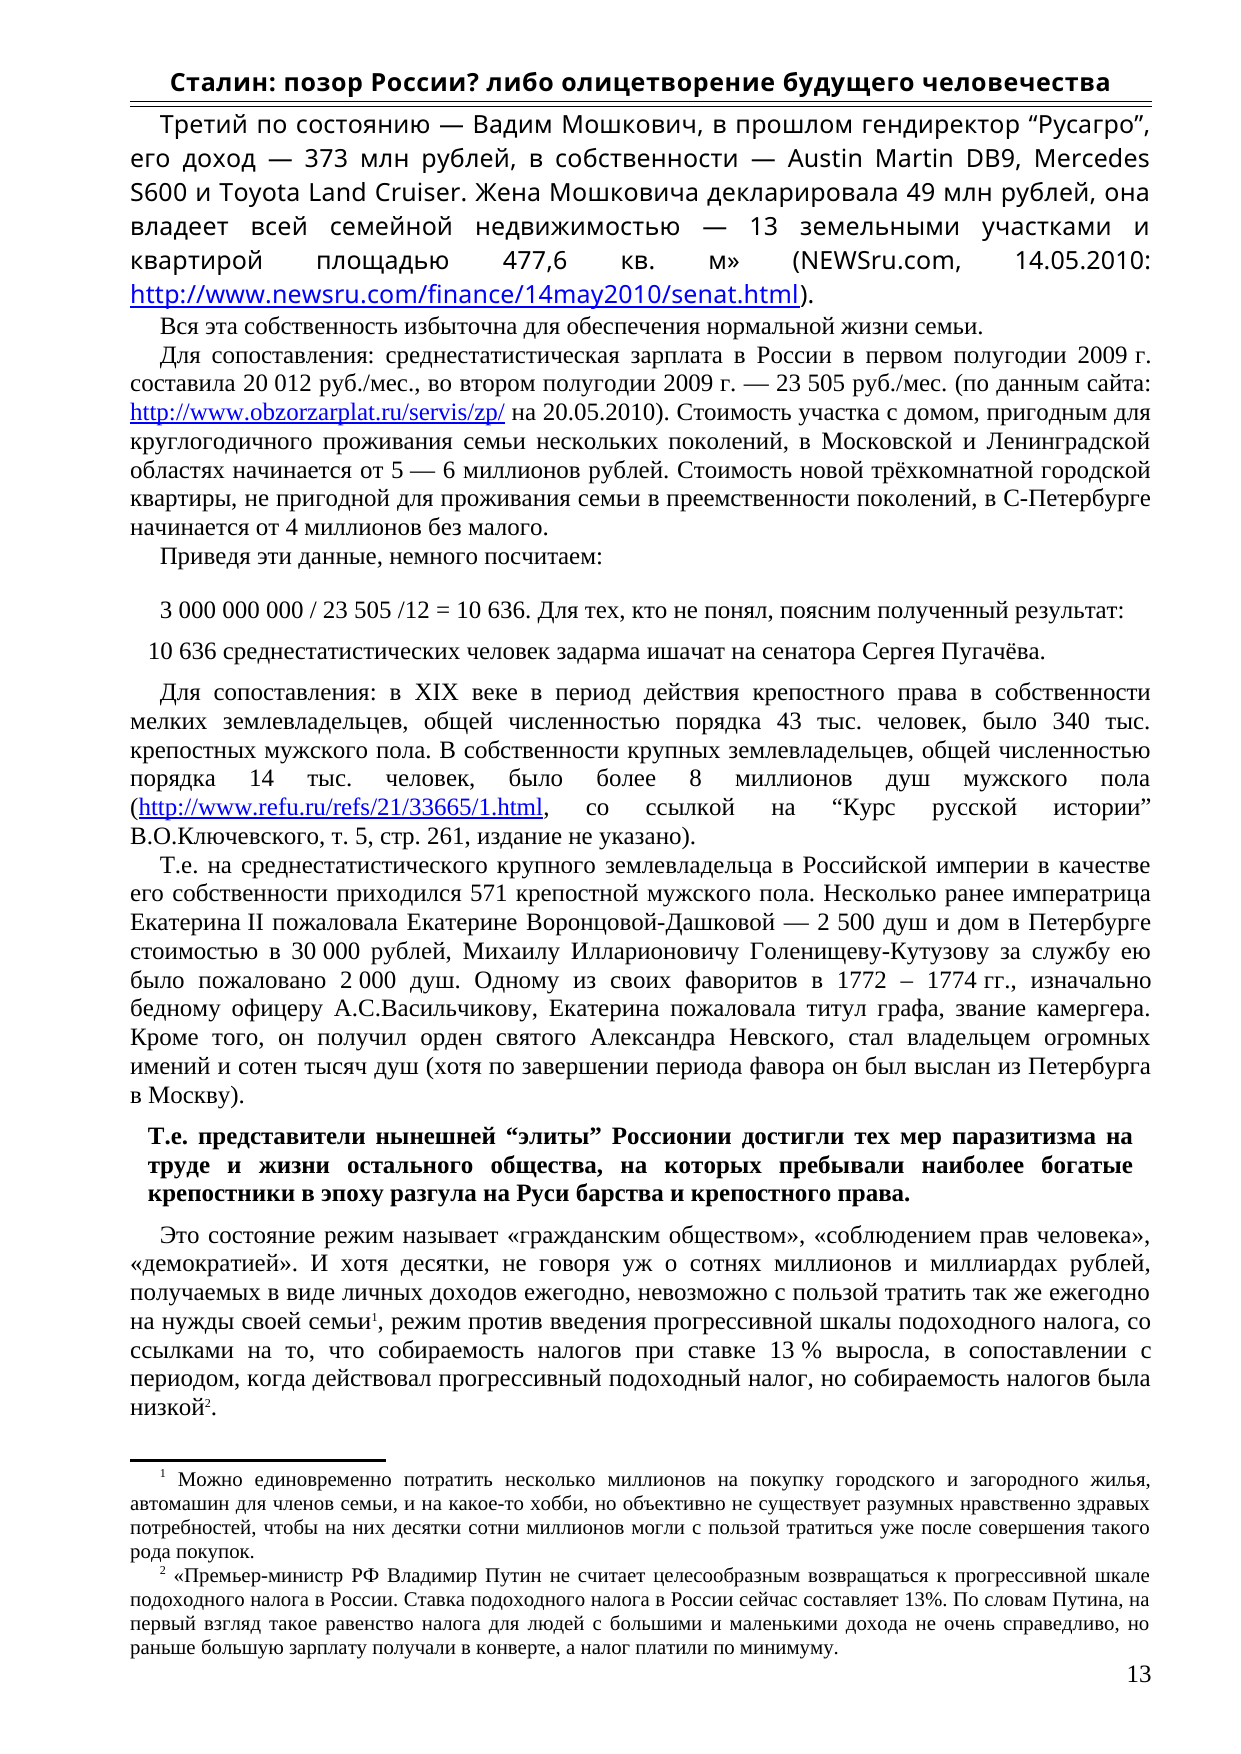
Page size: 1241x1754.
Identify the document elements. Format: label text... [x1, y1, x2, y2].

text Это состояние режим называет «гражданским обществом», «соблюдением прав человека», «демократией». И хотя десятки, не говоря уж о сотнях миллионов и миллиардах рублей, получаемых в виде личных доходов ежегодно, невозможно с пользой тратить так же ежегодно на нужды своей семьи, режим против введения прогрессивной шкалы подоходного налога, со ссылками на то, что собираемость налогов при ставке 13 % выросла, в сопоставлении с периодом, когда действовал прогрессивный подоходный налог, но собираемость налогов была низкой. [130, 1220, 1152, 1421]
text 10 636 среднестатистических человек задарма ишачат на сенатора Сергея Пугачёва. [148, 636, 1134, 665]
text Для сопоставления: среднестатистическая зарплата в России в первом полугодии 2009 г. составила 20 012 руб./мес., во втором полугодии 2009 г. — 23 505 руб./мес. (по данным сайта: http://www.obzorzarplat.ru/servis/zp/ на 20.05.2010). Стоимость участка с домом, пригодным для круглогодичного проживания семьи нескольких поколений, в Московской и Ленинградской областях начинается от 5 — 6 миллионов рублей. Стоимость новой трёхкомнатной городской квартиры, не пригодной для проживания семьи в преемственности поколений, в С-Петербурге начинается от 4 миллионов без малого. [130, 340, 1152, 541]
text Третий по состоянию — Вадим Мошкович, в прошлом гендиректор “Русагро”, его доход — 373 млн рублей, в собственности — Austin Martin DB9, Mercedes S600 и Toyota Land Cruiser. Жена Мошковича декларировала 49 млн рублей, она владеет всей семейной недвижимостью — 13 земельными участками и квартирой площадью 477,6 кв. м» (NEWSru.com, 14.05.2010: http://www.newsru.com/finance/14may2010/senat.html). [130, 107, 1152, 311]
text «Премьер-министр РФ Владимир Путин не считает целесообразным возвращаться к прогрессивной шкале подоходного налога в России. Ставка подоходного налога в России сейчас составляет 13%. По словам Путина, на первый взгляд такое равенство налога для людей с большими и маленькими дохода не очень справедливо, но раньше большую зарплату получали в конверте, а налог платили по минимуму. [130, 1563, 1152, 1659]
text Для сопоставления: в XIX веке в период действия крепостного права в собственности мелких землевладельцев, общей численностью порядка 43 тыс. человек, было 340 тыс. крепостных мужского пола. В собственности крупных землевладельцев, общей численностью порядка 14 тыс. человек, было более 8 миллионов душ мужского пола (http://www.refu.ru/refs/21/33665/1.html, со ссылкой на “Курс русской истории” В.О.Ключевского, т. 5, стр. 261, издание не указано). [130, 677, 1152, 850]
text Приведя эти данные, немного посчитаем: [130, 541, 1152, 570]
text 3 000 000 000 / 23 505 /12 = 10 636. Для тех, кто не понял, поясним полученный результат: [130, 595, 1152, 623]
text Вся эта собственность избыточна для обеспечения нормальной жизни семьи. [130, 311, 1152, 340]
text Т.е. представители нынешней “элиты” Россионии достигли тех мер паразитизма на труде и жизни остального общества, на которых пребывали наиболее богатые крепостники в эпоху разгула на Руси барства и крепостного права. [148, 1121, 1134, 1207]
text Можно единовременно потратить несколько миллионов на покупку городского и загородного жилья, автомашин для членов семьи, и на какое-то хобби, но объективно не существует разумных нравственно здравых потребностей, чтобы на них десятки сотни миллионов могли с пользой тратиться уже после совершения такого рода покупок. [130, 1467, 1152, 1563]
text Т.е. на среднестатистического крупного землевладельца в Российской империи в качестве его собственности приходился 571 крепостной мужского пола. Несколько ранее императрица Екатерина II пожаловала Екатерине Воронцовой-Дашковой — 2 500 душ и дом в Петербурге стоимостью в 30 000 рублей, Михаилу Илларионовичу Голенищеву-Кутузову за службу ею было пожаловано 2 000 душ. Одному из своих фаворитов в 1772 – 1774 гг., изначально бедному офицеру А.С.Васильчикову, Екатерина пожаловала титул графа, звание камергера. Кроме того, он получил орден святого Александра Невского, стал владельцем огромных имений и сотен тысяч душ (хотя по завершении периода фавора он был выслан из Петербурга в Москву). [130, 850, 1152, 1108]
